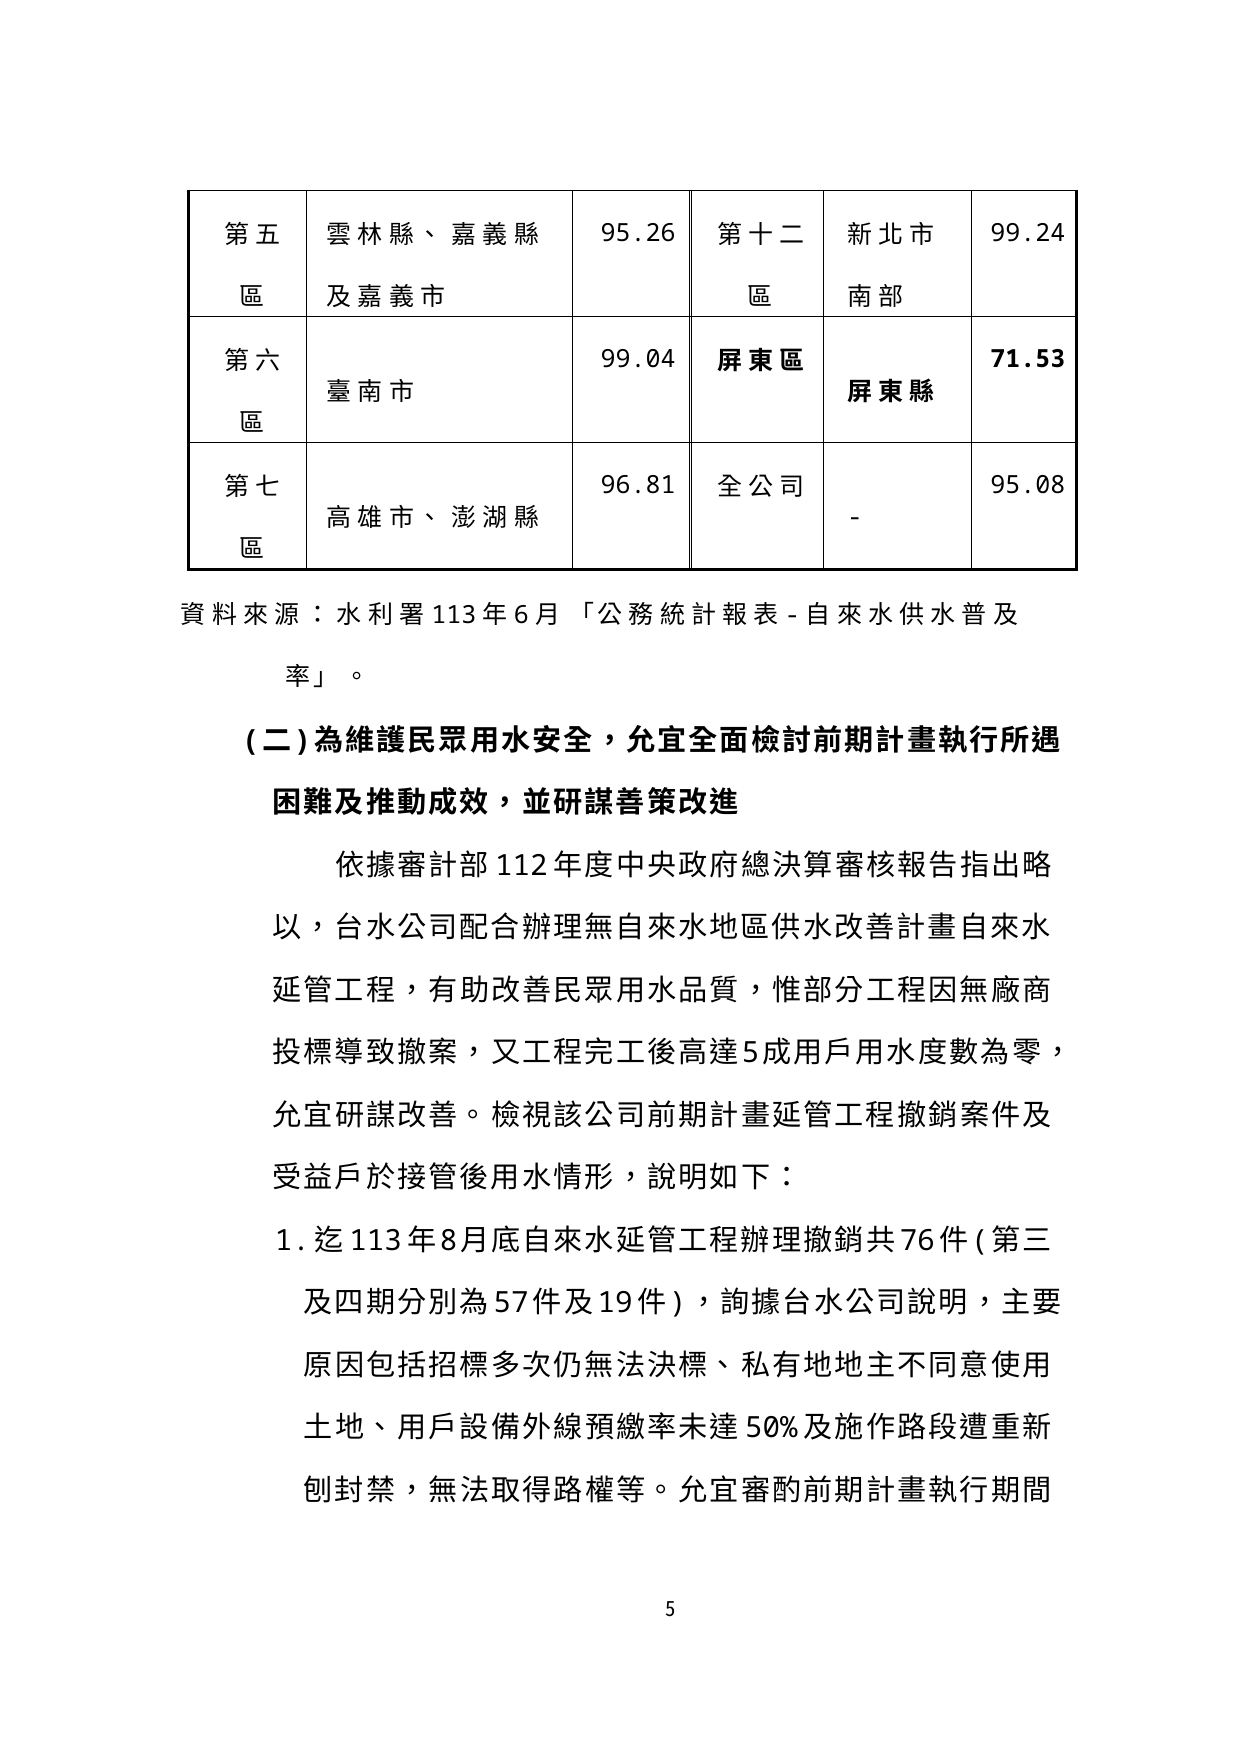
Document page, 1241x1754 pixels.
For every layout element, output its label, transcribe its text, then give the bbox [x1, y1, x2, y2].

text (二)為維護民眾用水安全，允宜全面檢討前期計畫執行所遇困難及推動成效，並研謀善策改進 [236, 696, 1063, 821]
table_cell 屏東區 [692, 317, 823, 442]
table_cell 第五區 [190, 191, 306, 316]
table_cell 新北市南部 [824, 191, 971, 316]
text 資料來源：水利署113年6月「公務統計報表-自來水供水普及率」。 [177, 571, 1063, 696]
table_cell 屏東縣 [824, 317, 971, 442]
table_cell 臺南市 [307, 317, 572, 442]
table_cell 71.53 [972, 317, 1075, 442]
table_cell 95.08 [972, 443, 1075, 568]
table_cell - [824, 443, 971, 568]
table_cell 95.26 [573, 191, 689, 316]
table_cell 第六區 [190, 317, 306, 442]
text 依據審計部112年度中央政府總決算審核報告指出略以，台水公司配合辦理無自來水地區供水改善計畫自來水延管工程，有助改善民眾用水品質，惟部分工程因無廠商投標導致撤案，又工程完工後高達5成用戶用水度數為零，允宜研謀改善。檢視該公司前期計畫延管工程撤銷案件及受益戶於接管後用水情形，說明如下： [266, 821, 1063, 1196]
table_cell 96.81 [573, 443, 689, 568]
table_cell 第十二區 [692, 191, 823, 316]
table_cell 99.24 [972, 191, 1075, 316]
table_cell 高雄市、澎湖縣 [307, 443, 572, 568]
table_cell 99.04 [573, 317, 689, 442]
table_cell 第七區 [190, 443, 306, 568]
table_cell 全公司 [692, 443, 823, 568]
text 1.迄113年8月底自來水延管工程辦理撤銷共76件(第三及四期分別為57件及19件)，詢據台水公司說明，主要原因包括招標多次仍無法決標、私有地地主不同意使用土地、用戶設備外線預繳率未達50%及施作路段遭重新刨封禁，無法取得路權等。允宜審酌前期計畫執行期間 [266, 1196, 1063, 1508]
table_cell 雲林縣、嘉義縣及嘉義市 [307, 191, 572, 316]
